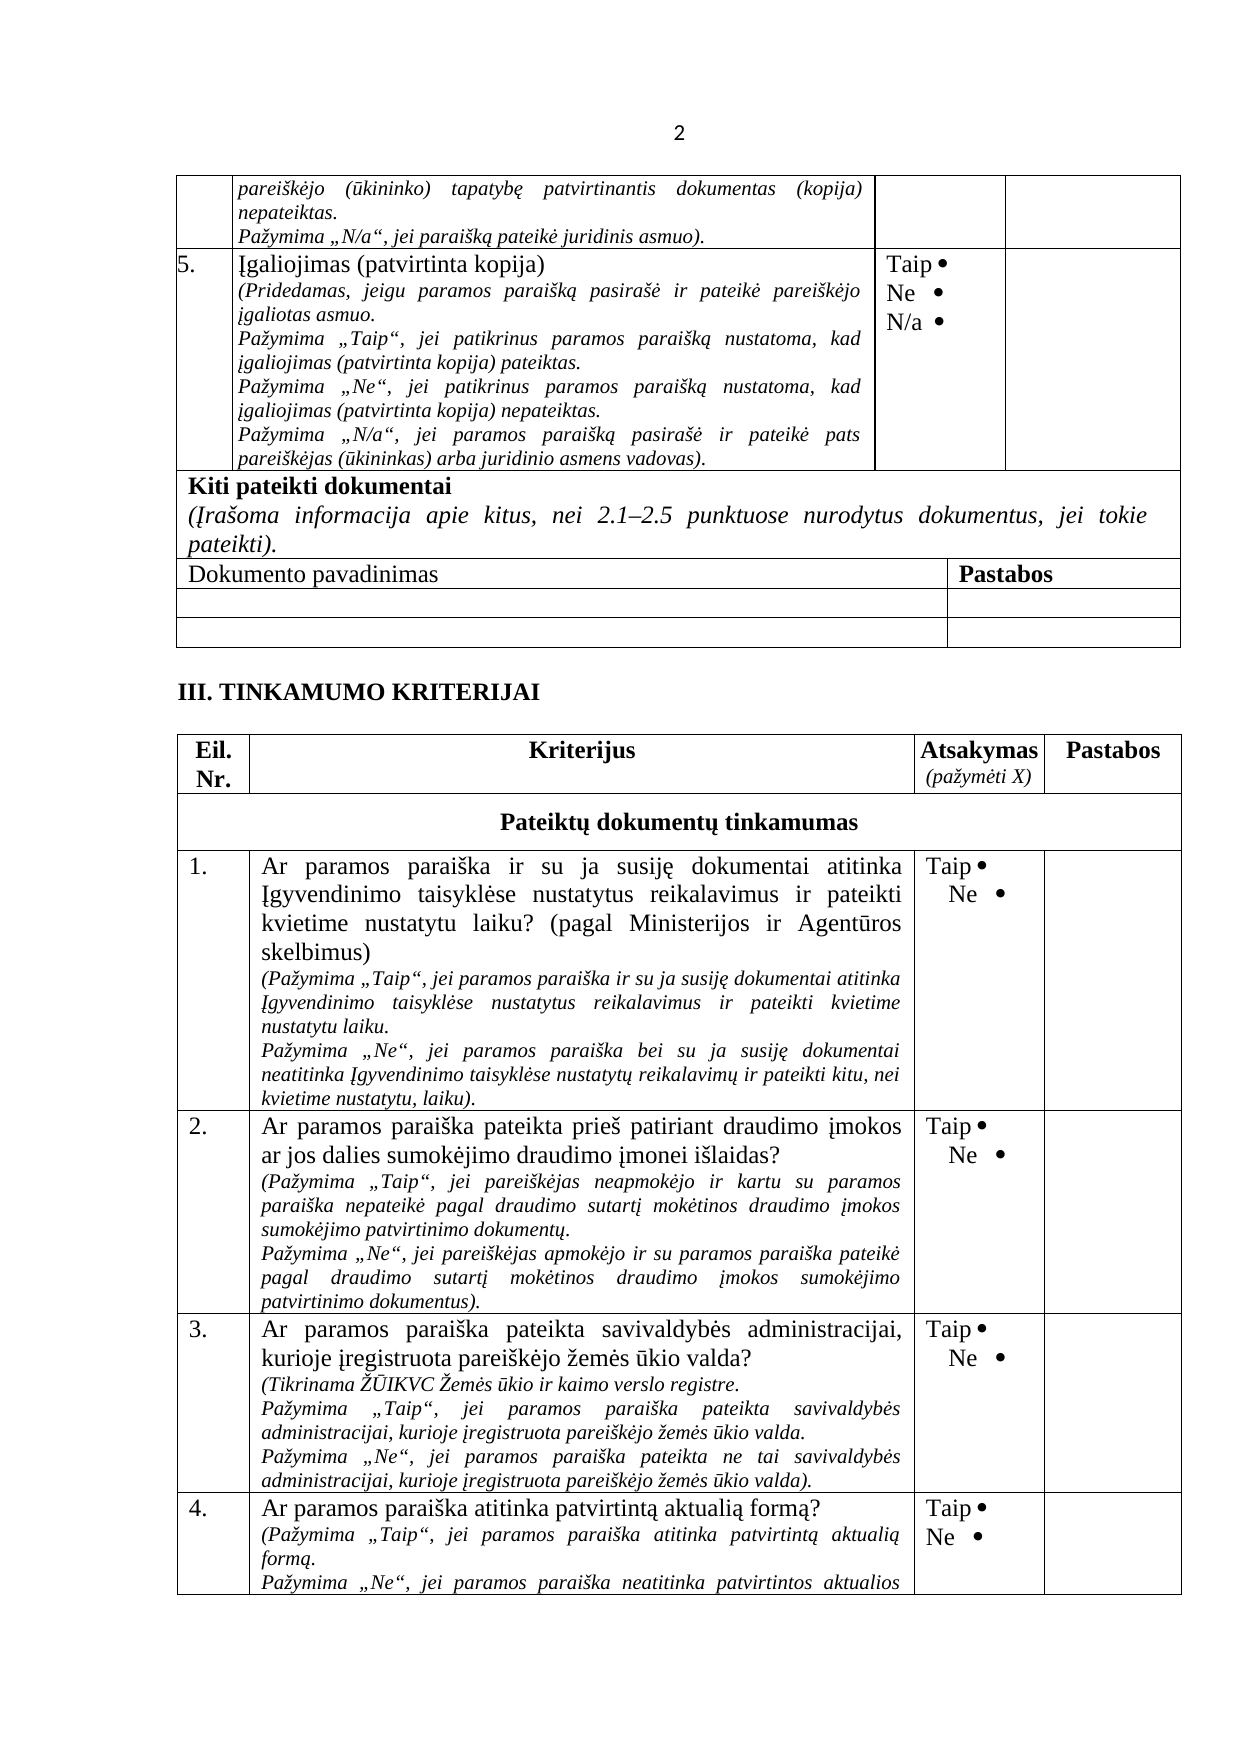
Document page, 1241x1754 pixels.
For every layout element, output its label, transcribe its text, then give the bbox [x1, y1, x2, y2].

table_cell [948, 618, 1180, 647]
table_cell Pastabos [948, 559, 1180, 587]
table_cell [1045, 1314, 1181, 1492]
table_cell [1045, 1493, 1181, 1594]
table_header Eil. Nr. [178, 735, 249, 793]
table_header Kriterijus [250, 735, 914, 793]
table_cell [177, 618, 947, 647]
table_cell 5. [177, 249, 232, 470]
table_cell Ar paramos paraiška pateikta prieš patiriant draudimo įmokos ar jos dalies sumokėjimo draudimo įmonei išlaidas? (Pažymima „Taip“, jei pareiškėjas neapmokėjo ir kartu su paramos paraiška nepateikė pagal draudimo sutartį mokėtinos draudimo įmokos sumokėjimo patvirtinimo dokumentų. Pažymima „Ne“, jei pareiškėjas apmokėjo ir su paramos paraiška pateikė pagal draudimo sutartį mokėtinos draudimo įmokos sumokėjimo patvirtinimo dokumentus). [250, 1111, 914, 1313]
table_header Atsakymas (pažymėti X) [915, 735, 1044, 793]
table_cell Kiti pateikti dokumentai (Įrašoma informacija apie kitus, nei 2.1–2.5 punktuose nurodytus dokumentus, jei tokie pateikti). [177, 471, 1180, 558]
table_cell 2. [178, 1111, 249, 1313]
table_cell 3. [178, 1314, 249, 1492]
table_cell Taip  Ne  [915, 1111, 1044, 1313]
table_cell 1. [178, 851, 249, 1110]
table_cell Taip  Ne  N/a  [876, 249, 1005, 470]
table_cell [1045, 1111, 1181, 1313]
table_cell 4. [178, 1493, 249, 1594]
table_cell Taip  Ne  [915, 1314, 1044, 1492]
table_cell [177, 176, 232, 248]
text III. TINKAMUMO KRITERIJAI [177, 677, 1181, 706]
table_cell [876, 176, 1005, 248]
table_cell [948, 589, 1180, 617]
table_cell Įgaliojimas (patvirtinta kopija) (Pridedamas, jeigu paramos paraišką pasirašė ir pateikė pareiškėjo įgaliotas asmuo. Pažymima „Taip“, jei patikrinus paramos paraišką nustatoma, kad įgaliojimas (patvirtinta kopija) pateiktas. Pažymima „Ne“, jei patikrinus paramos paraišką nustatoma, kad įgaliojimas (patvirtinta kopija) nepateiktas. Pažymima „N/a“, jei paramos paraišką pasirašė ir pateikė pats pareiškėjas (ūkininkas) arba juridinio asmens vadovas). [233, 249, 874, 470]
table_cell [177, 589, 947, 617]
table_cell Pateiktų dokumentų tinkamumas [178, 794, 1181, 850]
table_cell Dokumento pavadinimas [177, 559, 947, 587]
table_header Pastabos [1045, 735, 1181, 793]
table_cell Ar paramos paraiška ir su ja susiję dokumentai atitinka Įgyvendinimo taisyklėse nustatytus reikalavimus ir pateikti kvietime nustatytu laiku? (pagal Ministerijos ir Agentūros skelbimus) (Pažymima „Taip“, jei paramos paraiška ir su ja susiję dokumentai atitinka Įgyvendinimo taisyklėse nustatytus reikalavimus ir pateikti kvietime nustatytu laiku. Pažymima „Ne“, jei paramos paraiška bei su ja susiję dokumentai neatitinka Įgyvendinimo taisyklėse nustatytų reikalavimų ir pateikti kitu, nei kvietime nustatytu, laiku). [250, 851, 914, 1110]
table_cell pareiškėjo (ūkininko) tapatybę patvirtinantis dokumentas (kopija) nepateiktas. Pažymima „N/a“, jei paraišką pateikė juridinis asmuo). [233, 176, 874, 248]
table_cell Taip  Ne  [915, 1493, 1044, 1594]
table_cell [1006, 176, 1180, 248]
table_cell Ar paramos paraiška pateikta savivaldybės administracijai, kurioje įregistruota pareiškėjo žemės ūkio valda? (Tikrinama ŽŪIKVC Žemės ūkio ir kaimo verslo registre. Pažymima „Taip“, jei paramos paraiška pateikta savivaldybės administracijai, kurioje įregistruota pareiškėjo žemės ūkio valda. Pažymima „Ne“, jei paramos paraiška pateikta ne tai savivaldybės administracijai, kurioje įregistruota pareiškėjo žemės ūkio valda). [250, 1314, 914, 1492]
table_cell [1006, 249, 1180, 470]
table_cell Ar paramos paraiška atitinka patvirtintą aktualią formą? (Pažymima „Taip“, jei paramos paraiška atitinka patvirtintą aktualią formą. Pažymima „Ne“, jei paramos paraiška neatitinka patvirtintos aktualios [250, 1493, 914, 1594]
table_cell [1045, 851, 1181, 1110]
table_cell Taip  Ne  [915, 851, 1044, 1110]
